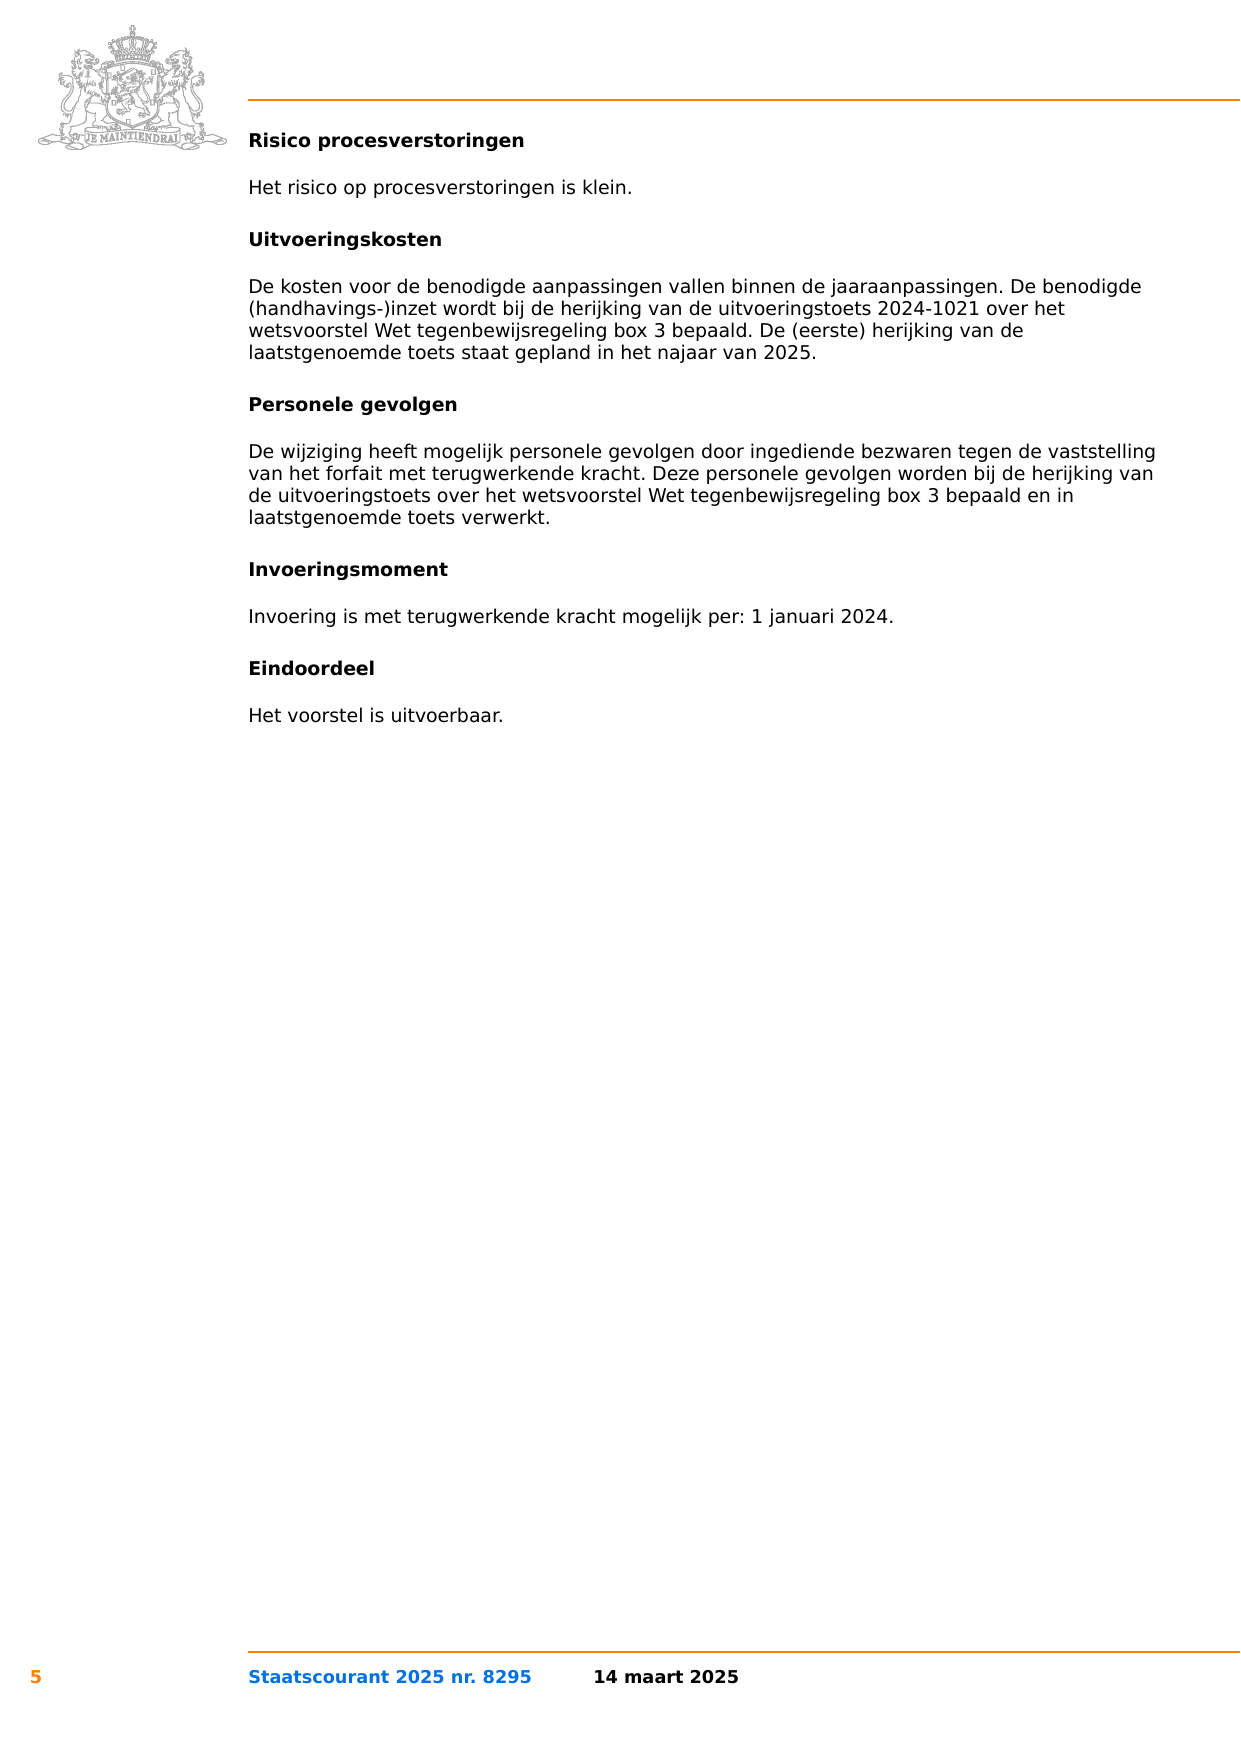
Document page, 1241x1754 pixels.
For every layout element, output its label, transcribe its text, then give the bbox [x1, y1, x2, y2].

subtitle Risico procesverstoringen [248, 130, 1163, 152]
text De wijziging heeft mogelijk personele gevolgen door ingediende bezwaren tegen de vaststelling van het forfait met terugwerkende kracht. Deze personele gevolgen worden bij de herijking van de uitvoeringstoets over het wetsvoorstel Wet tegenbewijsregeling box 3 bepaald en in laatstgenoemde toets verwerkt. [248, 441, 1163, 529]
text Invoering is met terugwerkende kracht mogelijk per: 1 januari 2024. [248, 606, 1163, 628]
subtitle Invoeringsmoment [248, 559, 1163, 581]
text Het risico op procesverstoringen is klein. [248, 177, 1163, 199]
picture [38, 25, 227, 150]
subtitle Uitvoeringskosten [248, 229, 1163, 251]
subtitle Eindoordeel [248, 658, 1163, 679]
text De kosten voor de benodigde aanpassingen vallen binnen de jaaraanpassingen. De benodigde (handhavings-)inzet wordt bij de herijking van de uitvoeringstoets 2024-1021 over het wetsvoorstel Wet tegenbewijsregeling box 3 bepaald. De (eerste) herijking van de laatstgenoemde toets staat gepland in het najaar van 2025. [248, 276, 1163, 364]
text Het voorstel is uitvoerbaar. [248, 704, 1163, 727]
subtitle Personele gevolgen [248, 394, 1163, 416]
